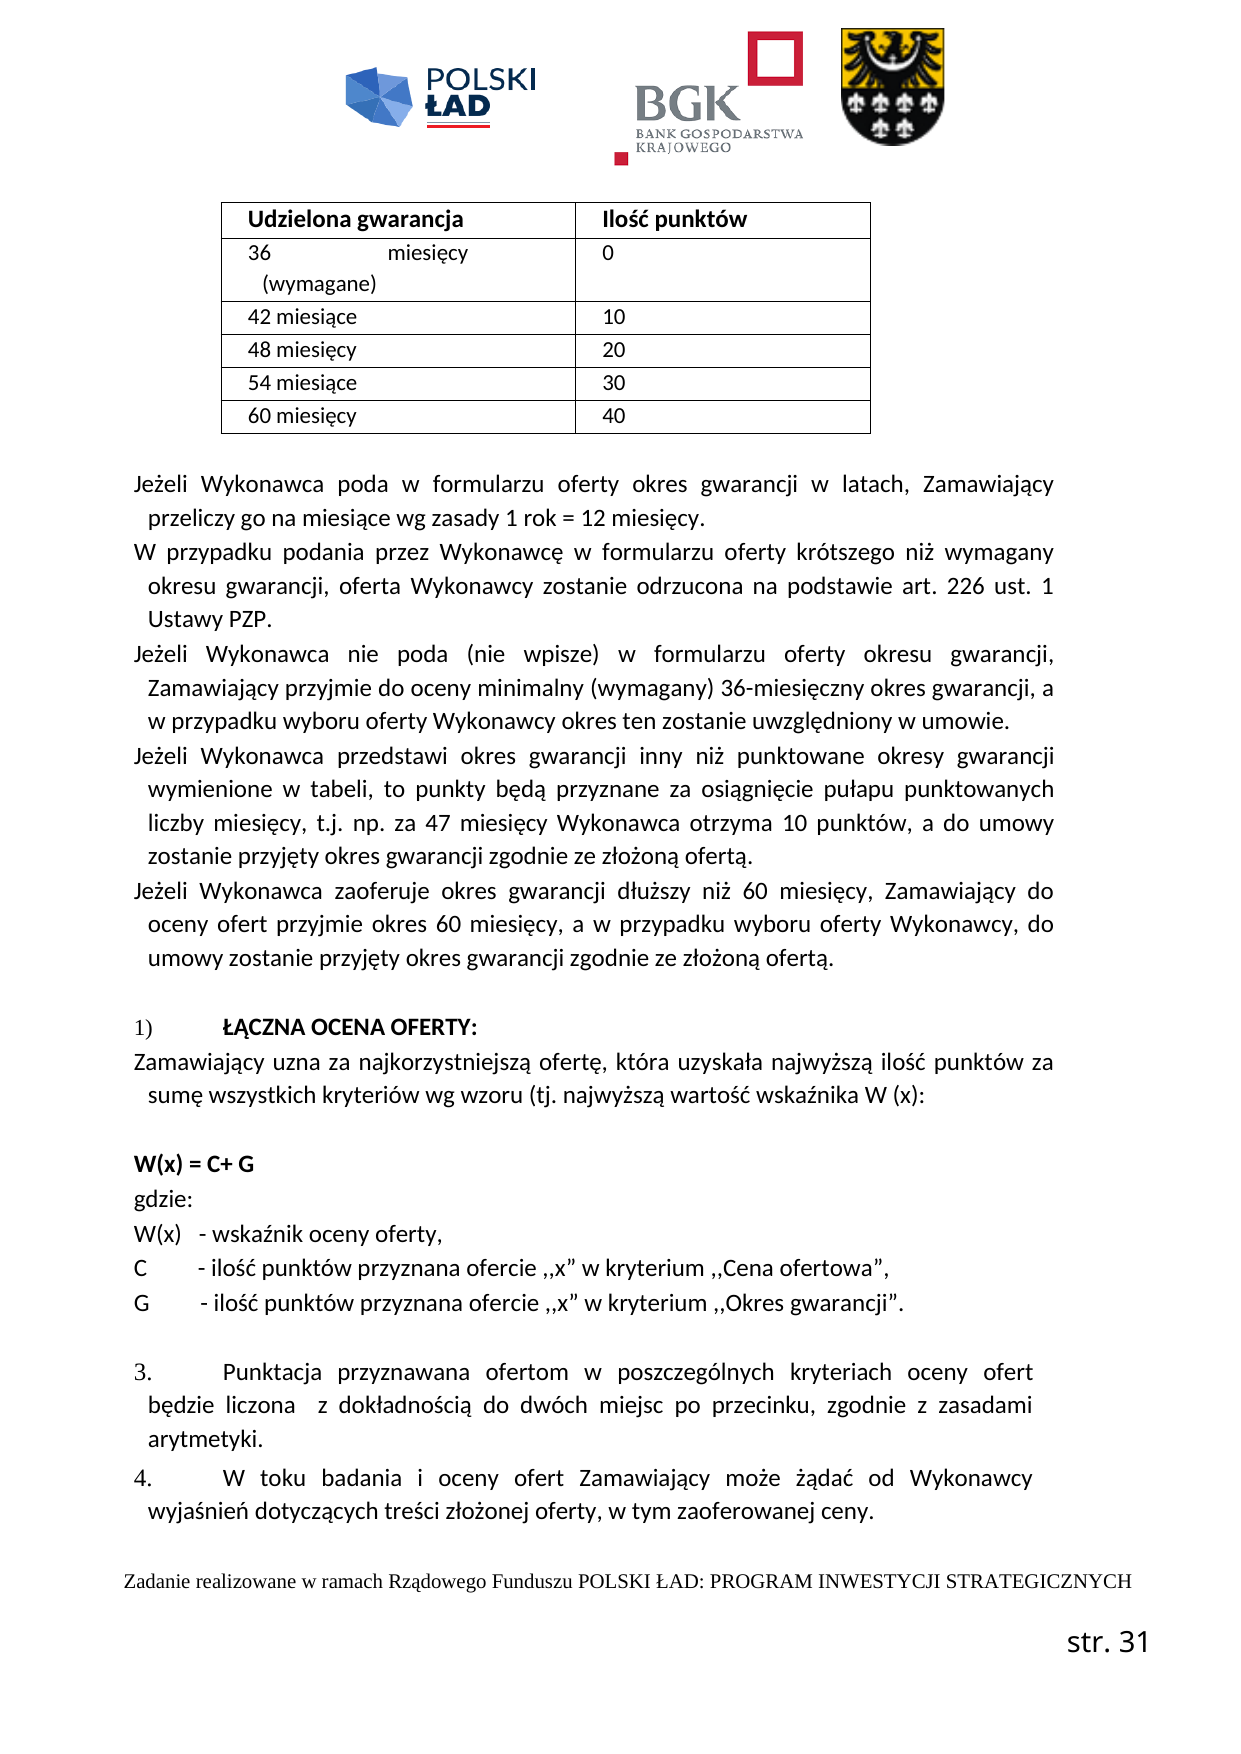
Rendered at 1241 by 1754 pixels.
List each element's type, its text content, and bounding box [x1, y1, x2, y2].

text Jeżeli Wykonawca poda w formularzu oferty okres gwarancji w latach, Zamawiający przeliczy go na miesiące wg zasady 1 rok = 12 miesięcy. [133, 468, 1056, 532]
text Jeżeli Wykonawca zaoferuje okres gwarancji dłuższy niż 60 miesięcy, Zamawiający do oceny ofert przyjmie okres 60 miesięcy, a w przypadku wyboru oferty Wykonawcy, do umowy zostanie przyjęty okres gwarancji zgodnie ze złożoną ofertą. [133, 875, 1056, 973]
table_cell 10 [576, 302, 870, 334]
table_cell 20 [576, 335, 870, 367]
list G - ilość punktów przyznana ofercie ,,x” w kryterium ,,Okres gwarancji”. [133, 1287, 1056, 1317]
table_cell 42 miesiące [222, 302, 575, 334]
table_cell 30 [576, 368, 870, 400]
text W przypadku podania przez Wykonawcę w formularzu oferty krótszego niż wymagany okresu gwarancji, oferta Wykonawcy zostanie odrzucona na podstawie art. 226 ust. 1 Ustawy PZP. [133, 537, 1056, 634]
table_cell 54 miesiące [222, 368, 575, 400]
table_cell 36 miesięcy (wymagane) [222, 239, 575, 301]
list W toku badania i oceny ofert Zamawiający może żądać od Wykonawcy wyjaśnień dotyczących treści złożonej oferty, w tym zaoferowanej ceny. [133, 1462, 1034, 1526]
list gdzie: [133, 1183, 1056, 1214]
table_cell 40 [576, 401, 870, 433]
list W(x) = C+ G [133, 1149, 1056, 1179]
table_cell 48 miesięcy [222, 335, 575, 367]
text Jeżeli Wykonawca nie poda (nie wpisze) w formularzu oferty okresu gwarancji, Zamawiający przyjmie do oceny minimalny (wymagany) 36-miesięczny okres gwarancji, a w przypadku wyboru oferty Wykonawcy okres ten zostanie uwzględniony w umowie. [133, 638, 1056, 736]
list W(x) - wskaźnik oceny oferty, [133, 1218, 1056, 1248]
list C - ilość punktów przyznana ofercie ,,x” w kryterium ,,Cena ofertowa”, [133, 1252, 1056, 1283]
text Jeżeli Wykonawca przedstawi okres gwarancji inny niż punktowane okresy gwarancji wymienione w tabeli, to punkty będą przyznane za osiągnięcie pułapu punktowanych liczby miesięcy, t.j. np. za 47 miesięcy Wykonawca otrzyma 10 punktów, a do umowy zostanie przyjęty okres gwarancji zgodnie ze złożoną ofertą. [133, 740, 1056, 871]
list ŁĄCZNA OCENA OFERTY: [133, 1011, 1056, 1042]
list Punktacja przyznawana ofertom w poszczególnych kryteriach oceny ofert będzie liczona z dokładnością do dwóch miejsc po przecinku, zgodnie z zasadami arytmetyki. [133, 1356, 1034, 1454]
table_header Udzielona gwarancja [222, 203, 575, 237]
list Zamawiający uzna za najkorzystniejszą ofertę, która uzyskała najwyższą ilość punktów za sumę wszystkich kryteriów wg wzoru (tj. najwyższą wartość wskaźnika W (x): [133, 1046, 1056, 1110]
table_cell 0 [576, 239, 870, 301]
table_header Ilość punktów [576, 203, 870, 237]
table_cell 60 miesięcy [222, 401, 575, 433]
